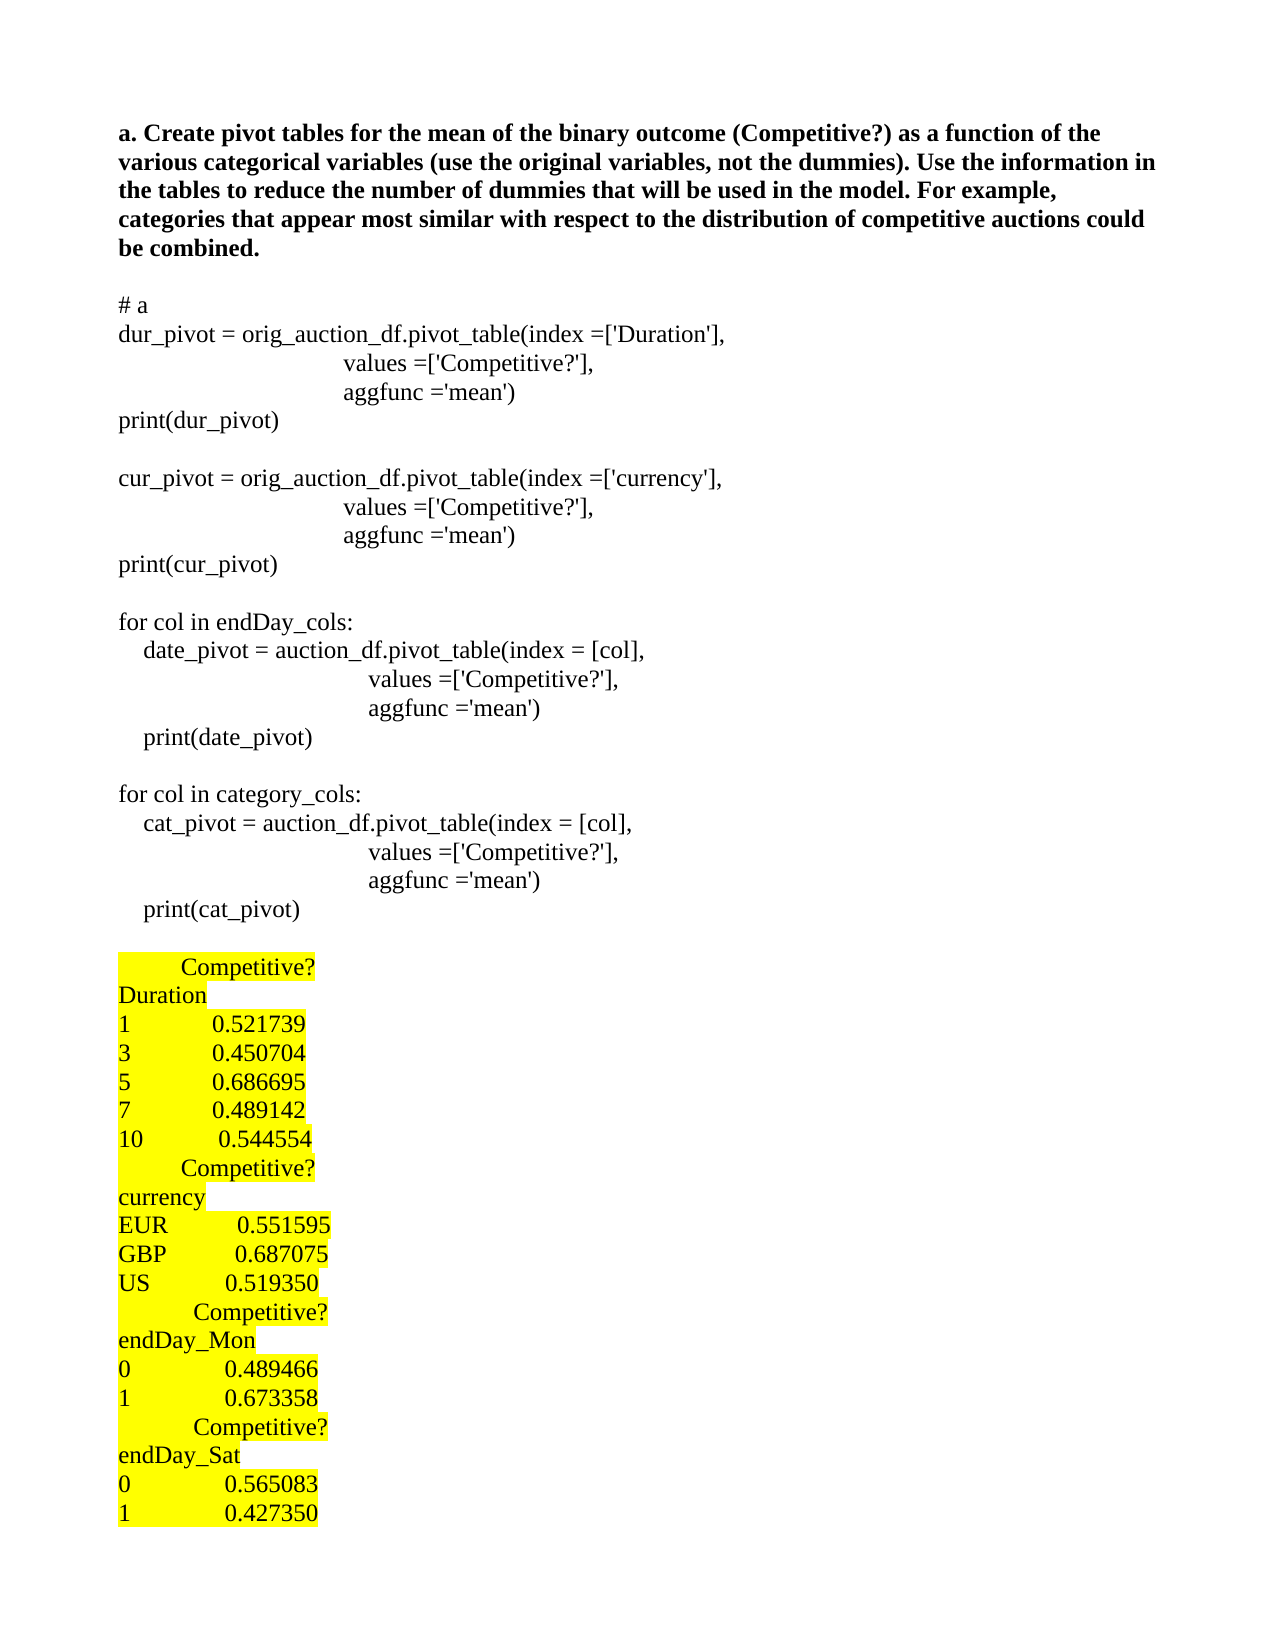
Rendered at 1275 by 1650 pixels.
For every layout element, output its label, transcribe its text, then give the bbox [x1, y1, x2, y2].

text dur_pivot = orig_auction_df.pivot_table(index =['Duration'], [118, 319, 1157, 348]
text 1 0.521739 [118, 1009, 1157, 1038]
text # a [118, 291, 1157, 319]
text 1 0.427350 [118, 1498, 1157, 1527]
text print(cur_pivot) [118, 549, 1157, 578]
text Competitive? [118, 1153, 1157, 1182]
text values =['Competitive?'], [118, 837, 1157, 866]
text Duration [118, 981, 1157, 1009]
text 5 0.686695 [118, 1067, 1157, 1096]
text print(date_pivot) [118, 722, 1157, 751]
text for col in category_cols: [118, 779, 1157, 808]
text 3 0.450704 [118, 1038, 1157, 1067]
text Competitive? [118, 1412, 1157, 1441]
text print(cat_pivot) [118, 894, 1157, 923]
text endDay_Mon [118, 1326, 1157, 1354]
text GBP 0.687075 [118, 1239, 1157, 1268]
text aggfunc ='mean') [118, 377, 1157, 406]
text aggfunc ='mean') [118, 693, 1157, 722]
text 10 0.544554 [118, 1124, 1157, 1153]
text values =['Competitive?'], [118, 664, 1157, 693]
text 7 0.489142 [118, 1096, 1157, 1124]
text aggfunc ='mean') [118, 521, 1157, 549]
text EUR 0.551595 [118, 1211, 1157, 1239]
text 1 0.673358 [118, 1383, 1157, 1412]
text cat_pivot = auction_df.pivot_table(index = [col], [118, 808, 1157, 837]
text print(dur_pivot) [118, 406, 1157, 434]
text 0 0.489466 [118, 1354, 1157, 1383]
text Competitive? [118, 952, 1157, 981]
text currency [118, 1182, 1157, 1211]
text a. Create pivot tables for the mean of the binary outcome (Competitive?) as a function of the various categorical variables (use the original variables, not the dummies). Use the information in the tables to reduce the number of dummies that will be used in the model. For example, categories that appear most similar with respect to the distribution of competitive auctions could be combined. [118, 118, 1157, 262]
text aggfunc ='mean') [118, 866, 1157, 894]
text US 0.519350 [118, 1268, 1157, 1297]
text date_pivot = auction_df.pivot_table(index = [col], [118, 636, 1157, 664]
text for col in endDay_cols: [118, 607, 1157, 636]
text cur_pivot = orig_auction_df.pivot_table(index =['currency'], [118, 463, 1157, 492]
text values =['Competitive?'], [118, 492, 1157, 521]
text endDay_Sat [118, 1441, 1157, 1469]
text Competitive? [118, 1297, 1157, 1326]
text values =['Competitive?'], [118, 348, 1157, 377]
text 0 0.565083 [118, 1469, 1157, 1498]
